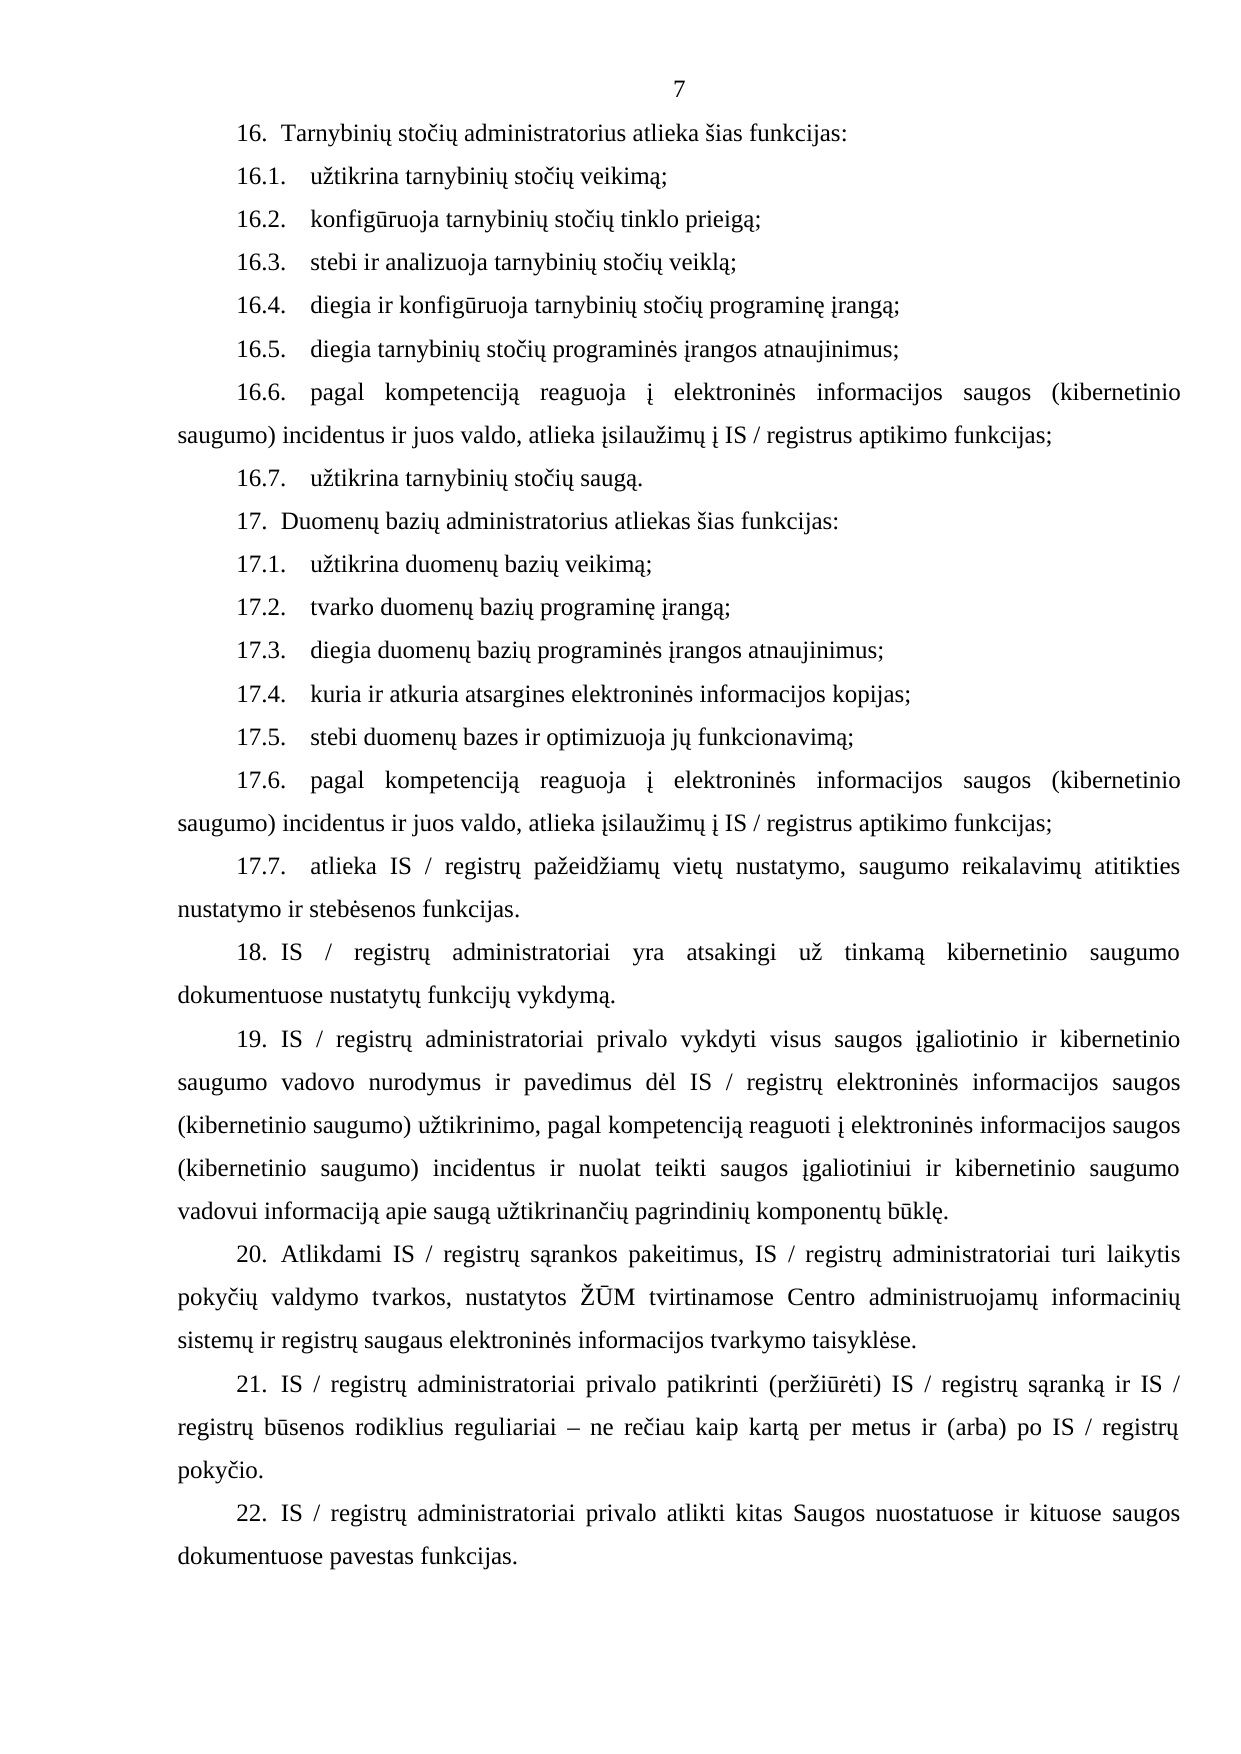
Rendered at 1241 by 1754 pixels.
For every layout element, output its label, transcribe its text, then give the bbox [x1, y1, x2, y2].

text 16.4. diegia ir konfigūruoja tarnybinių stočių programinę įrangą; [177, 291, 1181, 319]
text 17.7. atlieka IS / registrų pažeidžiamų vietų nustatymo, saugumo reikalavimų atitikties nustatymo ir stebėsenos funkcijas. [177, 851, 1181, 923]
text 16.3. stebi ir analizuoja tarnybinių stočių veiklą; [177, 247, 1181, 276]
text 16.5. diegia tarnybinių stočių programinės įrangos atnaujinimus; [177, 334, 1181, 362]
text 17.1. užtikrina duomenų bazių veikimą; [177, 549, 1181, 578]
text 22. IS / registrų administratoriai privalo atlikti kitas Saugos nuostatuose ir kituose saugos dokumentuose pavestas funkcijas. [177, 1498, 1181, 1570]
text 16.7. užtikrina tarnybinių stočių saugą. [177, 463, 1181, 492]
text 16.2. konfigūruoja tarnybinių stočių tinklo prieigą; [177, 204, 1181, 233]
text 17.2. tvarko duomenų bazių programinę įrangą; [177, 592, 1181, 621]
text 16. Tarnybinių stočių administratorius atlieka šias funkcijas: [177, 118, 1181, 147]
text 17.3. diegia duomenų bazių programinės įrangos atnaujinimus; [177, 636, 1181, 664]
text 17.4. kuria ir atkuria atsargines elektroninės informacijos kopijas; [177, 679, 1181, 707]
text 17. Duomenų bazių administratorius atliekas šias funkcijas: [177, 506, 1181, 535]
text 20. Atlikdami IS / registrų sąrankos pakeitimus, IS / registrų administratoriai turi laikytis pokyčių valdymo tvarkos, nustatytos ŽŪM tvirtinamose Centro administruojamų informacinių sistemų ir registrų saugaus elektroninės informacijos tvarkymo taisyklėse. [177, 1239, 1181, 1354]
text 16.1. užtikrina tarnybinių stočių veikimą; [177, 161, 1181, 190]
text 17.6. pagal kompetenciją reaguoja į elektroninės informacijos saugos (kibernetinio saugumo) incidentus ir juos valdo, atlieka įsilaužimų į IS / registrus aptikimo funkcijas; [177, 765, 1181, 837]
text 18. IS / registrų administratoriai yra atsakingi už tinkamą kibernetinio saugumo dokumentuose nustatytų funkcijų vykdymą. [177, 937, 1181, 1009]
text 21. IS / registrų administratoriai privalo patikrinti (peržiūrėti) IS / registrų sąranką ir IS / registrų būsenos rodiklius reguliariai – ne rečiau kaip kartą per metus ir (arba) po IS / registrų pokyčio. [177, 1369, 1181, 1484]
text 19. IS / registrų administratoriai privalo vykdyti visus saugos įgaliotinio ir kibernetinio saugumo vadovo nurodymus ir pavedimus dėl IS / registrų elektroninės informacijos saugos (kibernetinio saugumo) užtikrinimo, pagal kompetenciją reaguoti į elektroninės informacijos saugos (kibernetinio saugumo) incidentus ir nuolat teikti saugos įgaliotiniui ir kibernetinio saugumo vadovui informaciją apie saugą užtikrinančių pagrindinių komponentų būklę. [177, 1024, 1181, 1225]
text 17.5. stebi duomenų bazes ir optimizuoja jų funkcionavimą; [177, 722, 1181, 751]
text 16.6. pagal kompetenciją reaguoja į elektroninės informacijos saugos (kibernetinio saugumo) incidentus ir juos valdo, atlieka įsilaužimų į IS / registrus aptikimo funkcijas; [177, 377, 1181, 449]
